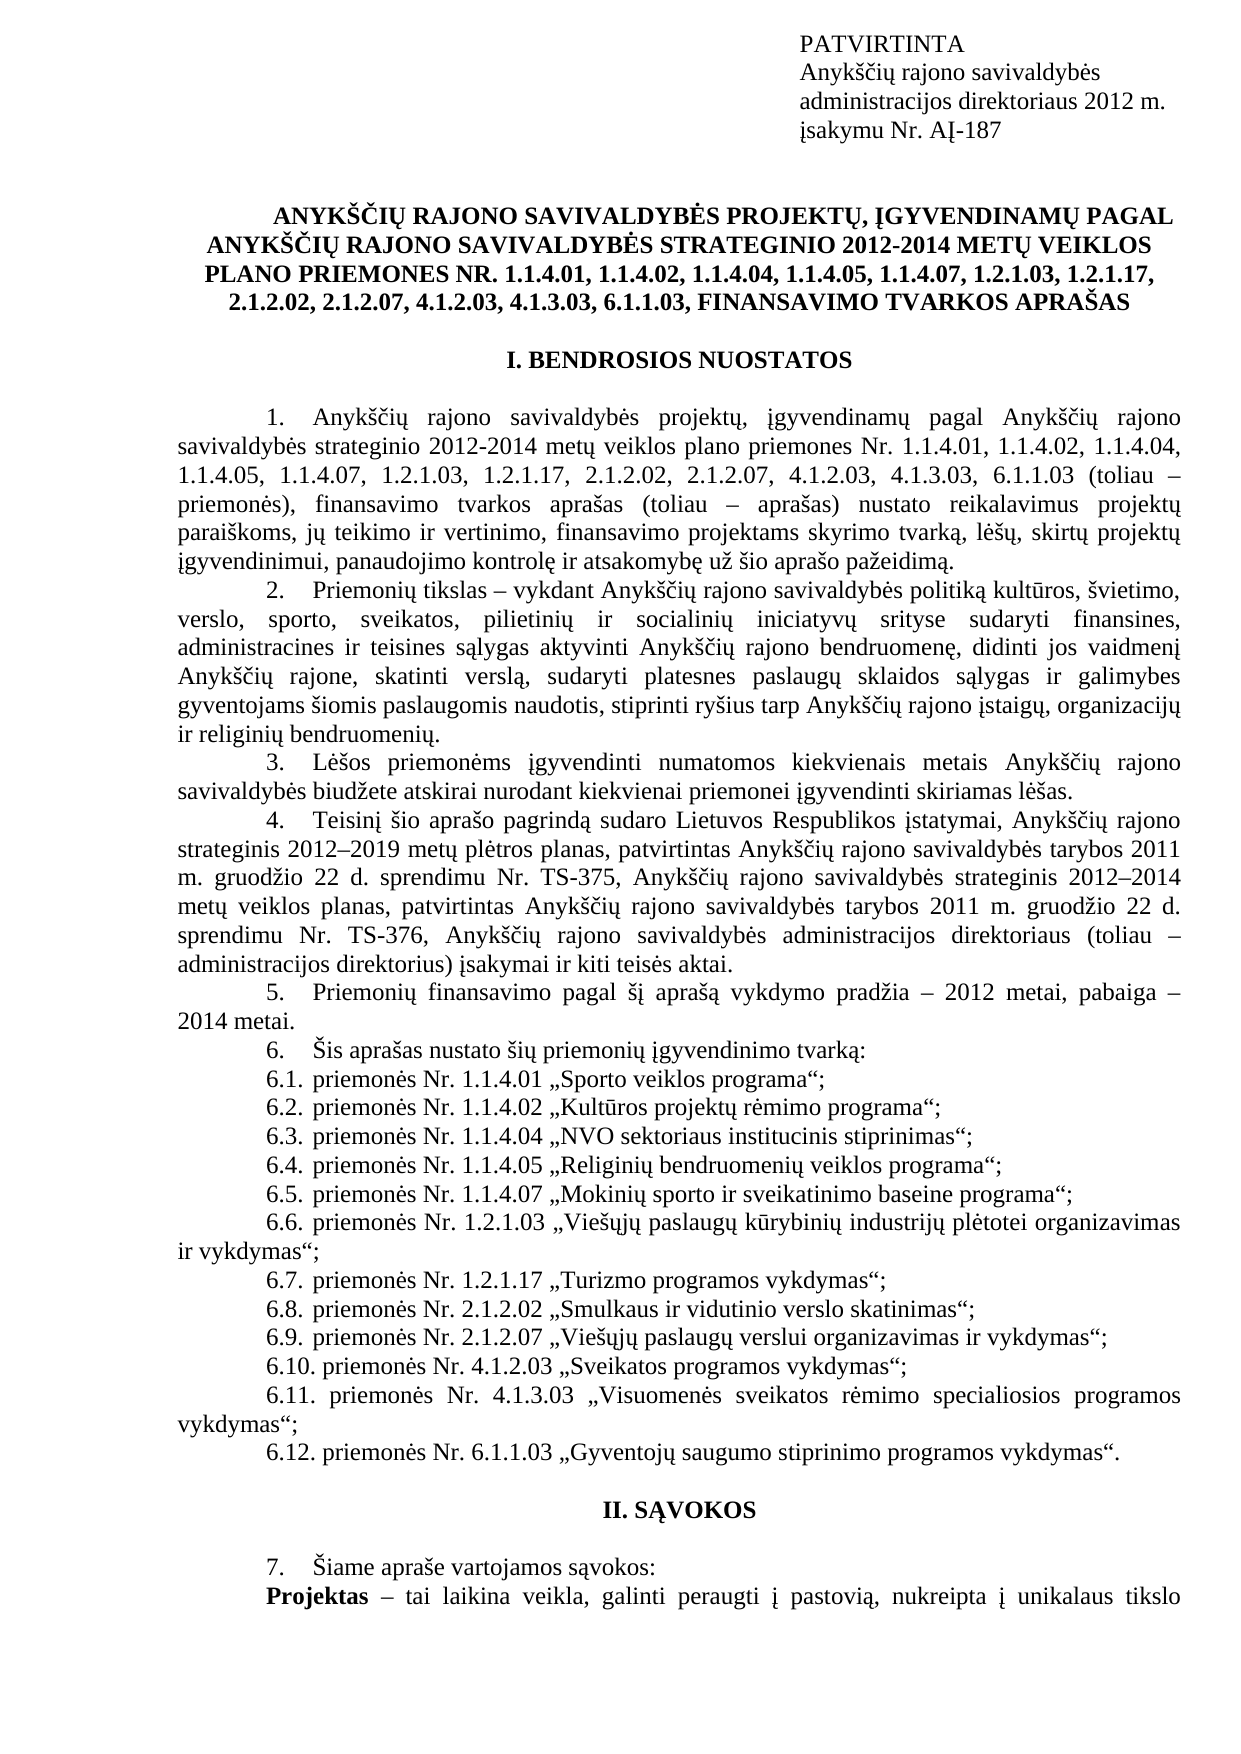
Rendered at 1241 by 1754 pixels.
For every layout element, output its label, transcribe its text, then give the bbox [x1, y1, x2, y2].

text 6.12. priemonės Nr. 6.1.1.03 „Gyventojų saugumo stiprinimo programos vykdymas“. [177, 1437, 1181, 1466]
text 7. Šiame apraše vartojamos sąvokos: [177, 1552, 1181, 1581]
text 5. Priemonių finansavimo pagal šį aprašą vykdymo pradžia – 2012 metai, pabaiga – 2014 metai. [177, 977, 1181, 1035]
text I. BENDROSIOS NUOSTATOS [177, 345, 1181, 374]
text įsakymu Nr. AĮ-187 [799, 115, 1181, 144]
text 6.4. priemonės Nr. 1.1.4.05 „Religinių bendruomenių veiklos programa“; [177, 1150, 1181, 1179]
text 6.5. priemonės Nr. 1.1.4.07 „Mokinių sporto ir sveikatinimo baseine programa“; [177, 1179, 1181, 1207]
text PATVIRTINTA [799, 29, 1181, 57]
text 6.10. priemonės Nr. 4.1.2.03 „Sveikatos programos vykdymas“; [177, 1351, 1181, 1380]
text II. SĄVOKOS [177, 1495, 1181, 1524]
text 3. Lėšos priemonėms įgyvendinti numatomos kiekvienais metais Anykščių rajono savivaldybės biudžete atskirai nurodant kiekvienai priemonei įgyvendinti skiriamas lėšas. [177, 747, 1181, 805]
text Anykščių rajono savivaldybės [799, 57, 1181, 86]
text 2. Priemonių tikslas – vykdant Anykščių rajono savivaldybės politiką kultūros, švietimo, verslo, sporto, sveikatos, pilietinių ir socialinių iniciatyvų srityse sudaryti finansines, administracines ir teisines sąlygas aktyvinti Anykščių rajono bendruomenę, didinti jos vaidmenį Anykščių rajone, skatinti verslą, sudaryti platesnes paslaugų sklaidos sąlygas ir galimybes gyventojams šiomis paslaugomis naudotis, stiprinti ryšius tarp Anykščių rajono įstaigų, organizacijų ir religinių bendruomenių. [177, 575, 1181, 747]
text 6.3. priemonės Nr. 1.1.4.04 „NVO sektoriaus institucinis stiprinimas“; [177, 1121, 1181, 1150]
text 1. Anykščių rajono savivaldybės projektų, įgyvendinamų pagal Anykščių rajono savivaldybės strateginio 2012-2014 metų veiklos plano priemones Nr. 1.1.4.01, 1.1.4.02, 1.1.4.04, 1.1.4.05, 1.1.4.07, 1.2.1.03, 1.2.1.17, 2.1.2.02, 2.1.2.07, 4.1.2.03, 4.1.3.03, 6.1.1.03 (toliau – priemonės), finansavimo tvarkos aprašas (toliau – aprašas) nustato reikalavimus projektų paraiškoms, jų teikimo ir vertinimo, finansavimo projektams skyrimo tvarką, lėšų, skirtų projektų įgyvendinimui, panaudojimo kontrolę ir atsakomybę už šio aprašo pažeidimą. [177, 402, 1181, 575]
text 6.7. priemonės Nr. 1.2.1.17 „Turizmo programos vykdymas“; [177, 1265, 1181, 1294]
text 6.2. priemonės Nr. 1.1.4.02 „Kultūros projektų rėmimo programa“; [177, 1092, 1181, 1121]
text 4. Teisinį šio aprašo pagrindą sudaro Lietuvos Respublikos įstatymai, Anykščių rajono strateginis 2012–2019 metų plėtros planas, patvirtintas Anykščių rajono savivaldybės tarybos 2011 m. gruodžio 22 d. sprendimu Nr. TS-375, Anykščių rajono savivaldybės strateginis 2012–2014 metų veiklos planas, patvirtintas Anykščių rajono savivaldybės tarybos 2011 m. gruodžio 22 d. sprendimu Nr. TS-376, Anykščių rajono savivaldybės administracijos direktoriaus (toliau – administracijos direktorius) įsakymai ir kiti teisės aktai. [177, 805, 1181, 977]
text 6. Šis aprašas nustato šių priemonių įgyvendinimo tvarką: [177, 1035, 1181, 1064]
text 6.1. priemonės Nr. 1.1.4.01 „Sporto veiklos programa“; [177, 1064, 1181, 1092]
text administracijos direktoriaus 2012 m. [799, 86, 1181, 115]
text ANYKŠČIŲ RAJONO SAVIVALDYBĖS PROJEKTŲ, ĮGYVENDINAMŲ PAGAL ANYKŠČIŲ RAJONO SAVIVALDYBĖS STRATEGINIO 2012-2014 METŲ VEIKLOS PLANO PRIEMONES NR. 1.1.4.01, 1.1.4.02, 1.1.4.04, 1.1.4.05, 1.1.4.07, 1.2.1.03, 1.2.1.17, 2.1.2.02, 2.1.2.07, 4.1.2.03, 4.1.3.03, 6.1.1.03, FINANSAVIMO TVARKOS APRAŠAS [177, 201, 1181, 316]
text 6.6. priemonės Nr. 1.2.1.03 „Viešųjų paslaugų kūrybinių industrijų plėtotei organizavimas ir vykdymas“; [177, 1207, 1181, 1265]
text 6.11. priemonės Nr. 4.1.3.03 „Visuomenės sveikatos rėmimo specialiosios programos vykdymas“; [177, 1380, 1181, 1437]
text 6.9. priemonės Nr. 2.1.2.07 „Viešųjų paslaugų verslui organizavimas ir vykdymas“; [177, 1322, 1181, 1351]
text 6.8. priemonės Nr. 2.1.2.02 „Smulkaus ir vidutinio verslo skatinimas“; [177, 1294, 1181, 1322]
text Projektas – tai laikina veikla, galinti peraugti į pastovią, nukreipta į unikalaus tikslo [177, 1581, 1181, 1610]
